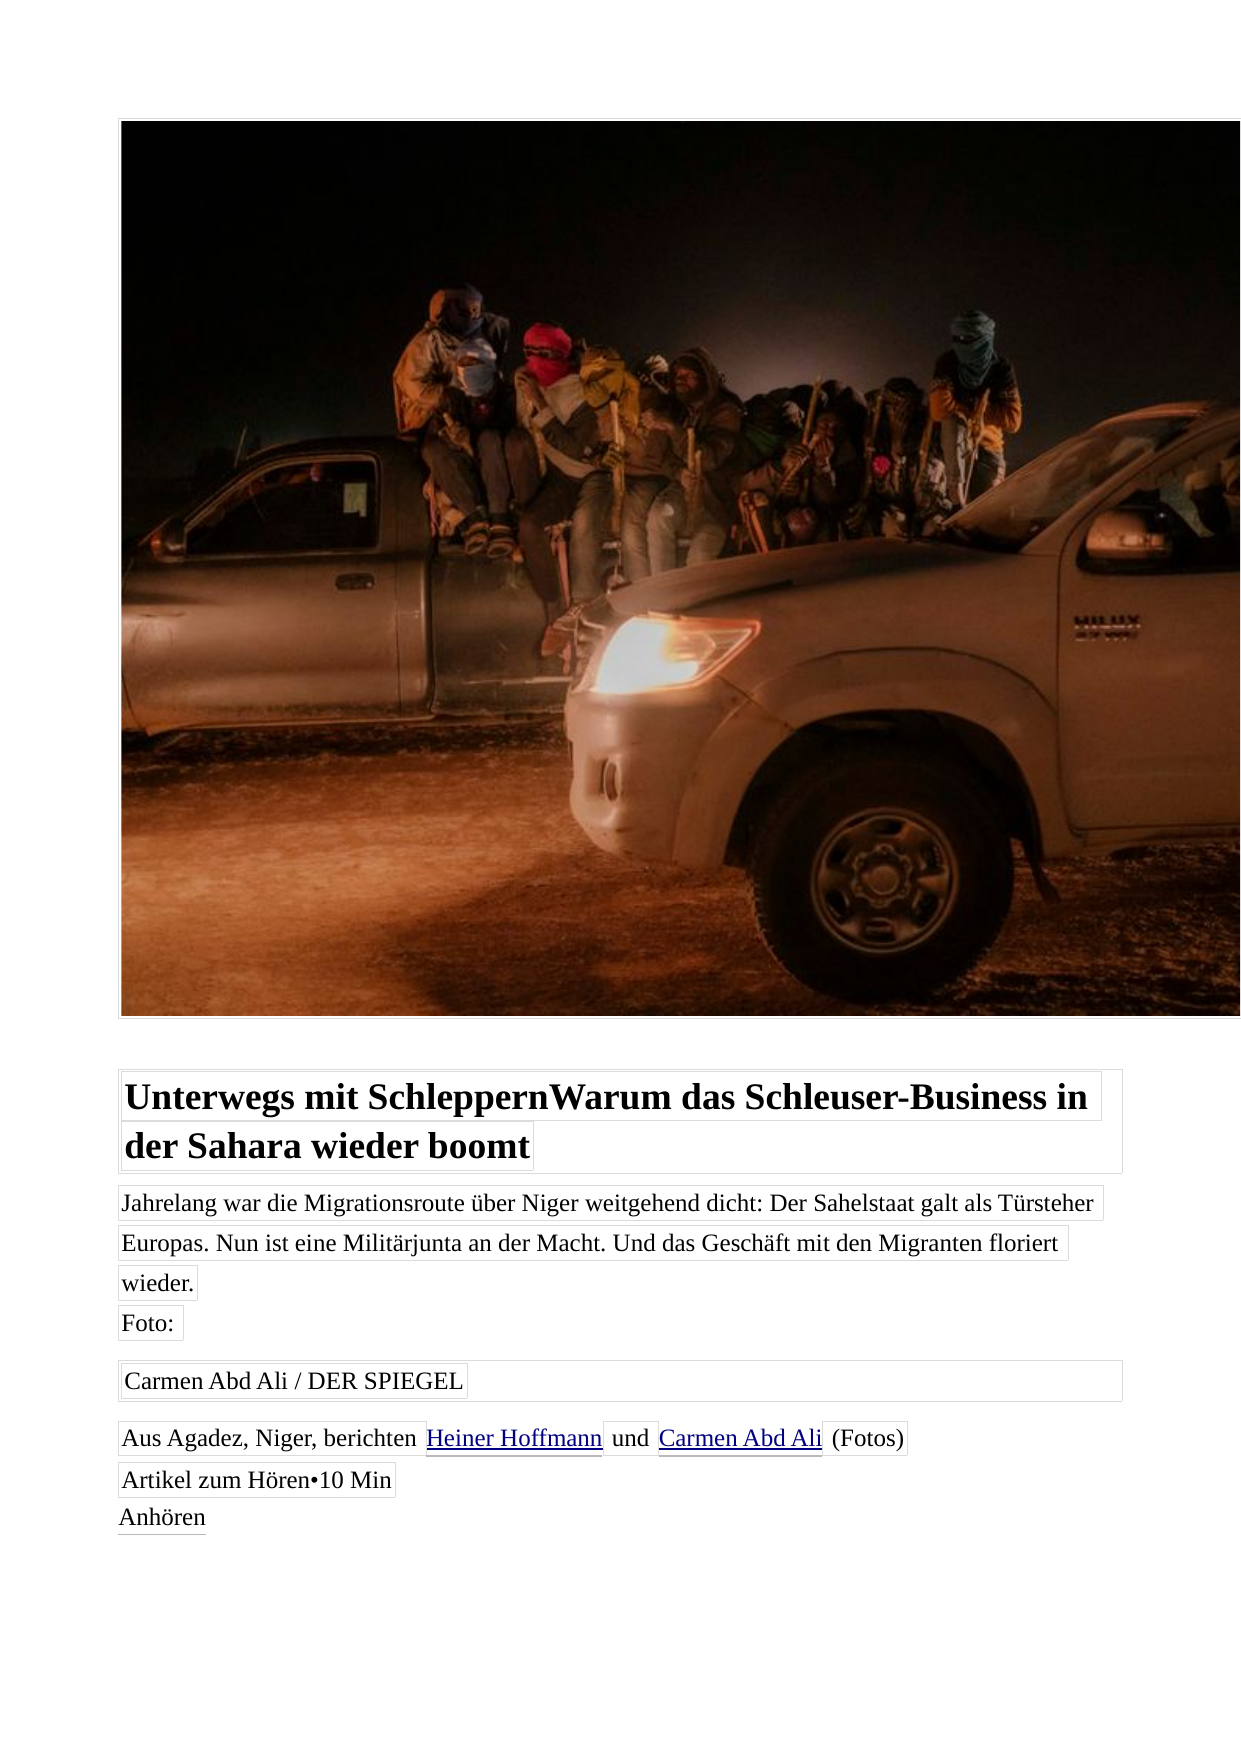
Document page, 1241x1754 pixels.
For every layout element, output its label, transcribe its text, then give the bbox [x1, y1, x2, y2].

text Carmen Abd Ali / DER SPIEGEL [119, 1361, 1122, 1401]
subtitle Unterwegs mit SchleppernWarum das Schleuser-Business in der Sahara wieder boomt [119, 1070, 1122, 1173]
text Heiner Hoffmann [427, 1421, 603, 1448]
text (Fotos) [823, 1421, 1122, 1457]
text [427, 1450, 659, 1457]
picture [121, 121, 1241, 1016]
text Aus Agadez, Niger, berichten [119, 1422, 426, 1455]
text und [604, 1422, 658, 1455]
text Jahrelang war die Migrationsroute über Niger weitgehend dicht: Der Sahelstaat galt als Türsteher Europas. Nun ist eine Militärjunta an der Macht. Und das Geschäft mit den Migranten floriert wieder. [118, 1185, 1122, 1300]
text [396, 1462, 1122, 1497]
text [184, 1305, 1122, 1340]
text Artikel zum Hören•10 Min [119, 1463, 395, 1497]
text Anhören [118, 1502, 1122, 1535]
text Foto: [119, 1306, 183, 1340]
text Carmen Abd Ali [659, 1421, 822, 1448]
